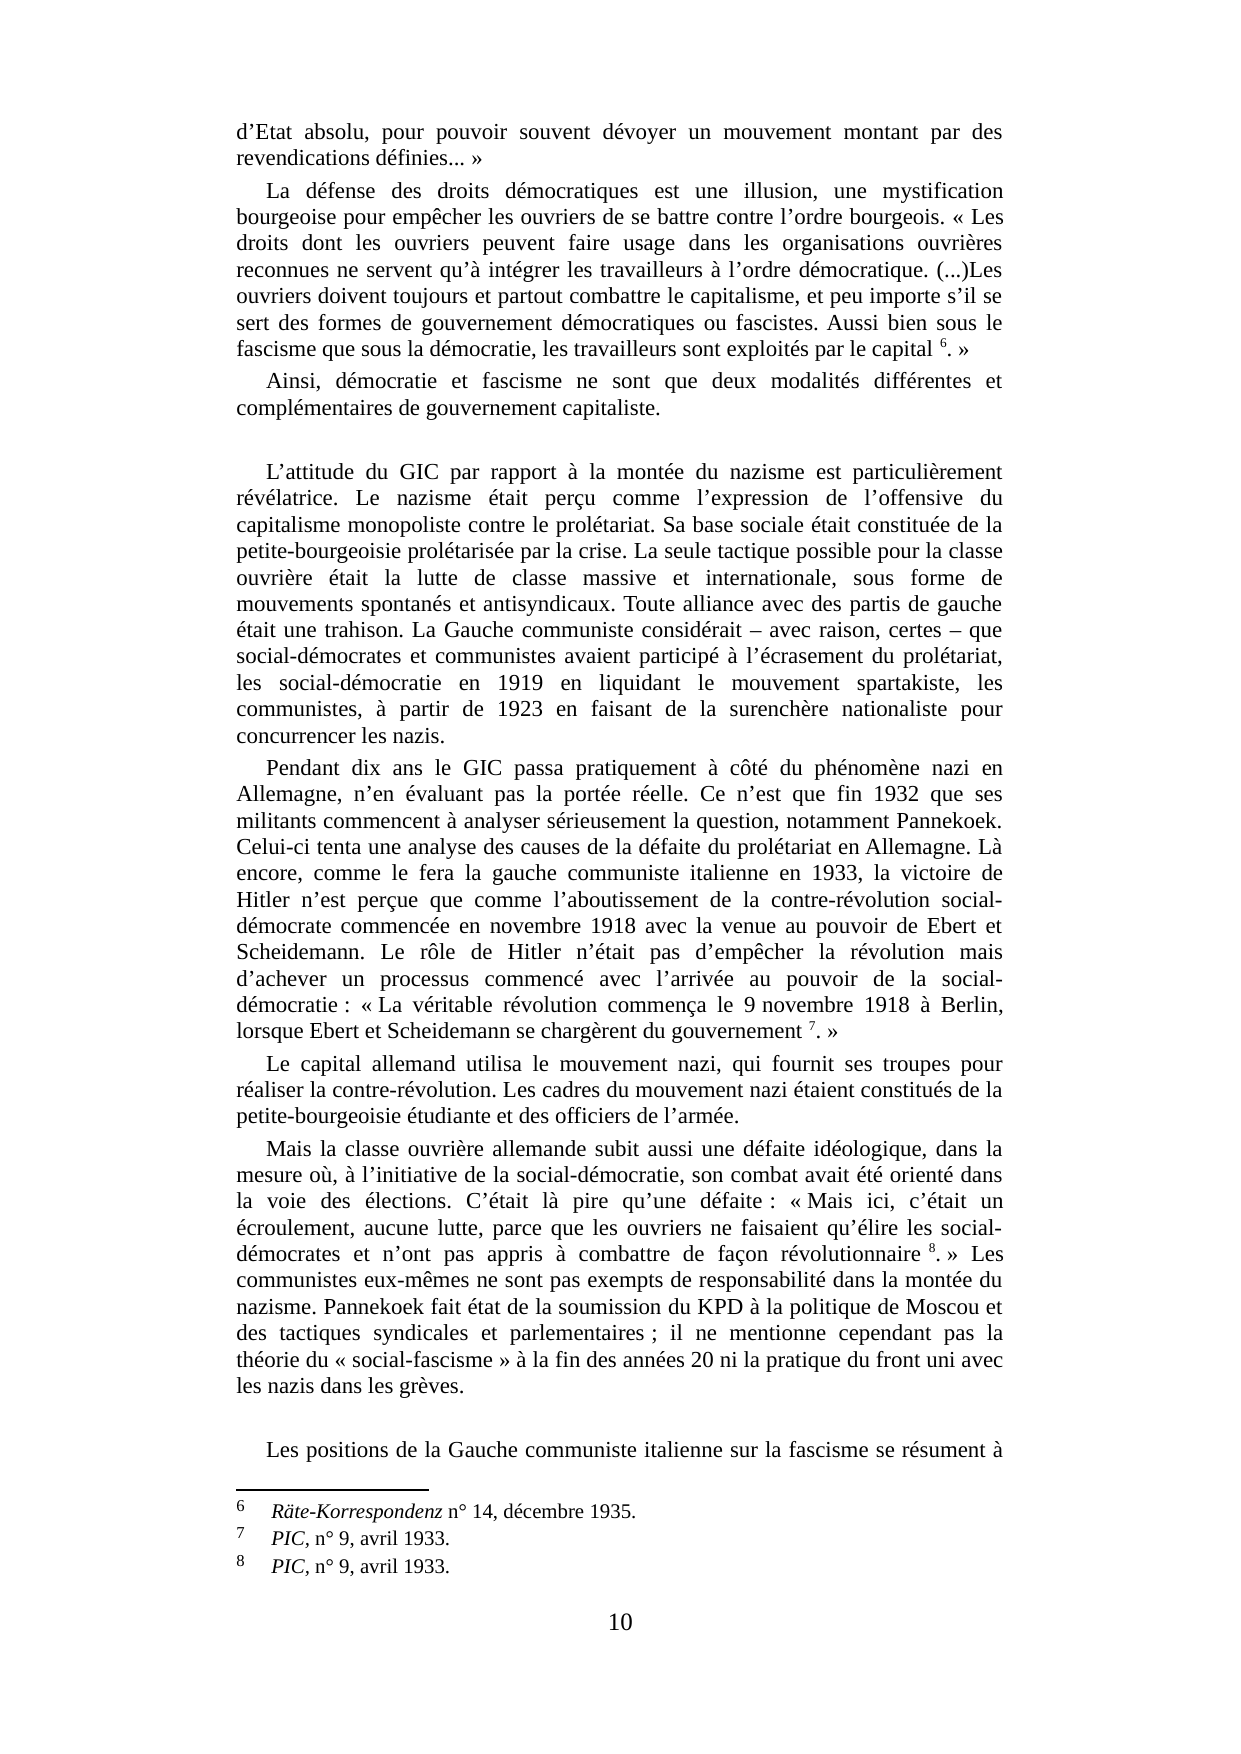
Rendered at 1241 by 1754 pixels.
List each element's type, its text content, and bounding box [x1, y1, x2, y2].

text d’Etat absolu, pour pouvoir souvent dévoyer un mouvement montant par des revendications définies... » [236, 118, 1004, 171]
text L’attitude du GIC par rapport à la montée du nazisme est particulièrement révélatrice. Le nazisme était perçu comme l’expression de l’offensive du capitalisme monopoliste contre le prolétariat. Sa base sociale était constituée de la petite-bourgeoisie prolétarisée par la crise. La seule tactique possible pour la classe ouvrière était la lutte de classe massive et internationale, sous forme de mouvements spontanés et antisyndicaux. Toute alliance avec des partis de gauche était une trahison. La Gauche communiste considérait – avec raison, certes – que social-démocrates et communistes avaient participé à l’écrasement du prolétariat, les social-démocratie en 1919 en liquidant le mouvement spartakiste, les communistes, à partir de 1923 en faisant de la surenchère nationaliste pour concurrencer les nazis. [236, 458, 1004, 748]
text Pendant dix ans le GIC passa pratiquement à côté du phénomène nazi en Allemagne, n’en évaluant pas la portée réelle. Ce n’est que fin 1932 que ses militants commencent à analyser sérieusement la question, notamment Pannekoek. Celui-ci tenta une analyse des causes de la défaite du prolétariat en Allemagne. Là encore, comme le fera la gauche communiste italienne en 1933, la victoire de Hitler n’est perçue que comme l’aboutissement de la contre-révolution social-démocrate commencée en novembre 1918 avec la venue au pouvoir de Ebert et Scheidemann. Le rôle de Hitler n’était pas d’empêcher la révolution mais d’achever un processus commencé avec l’arrivée au pouvoir de la social-démocratie : « La véritable révolution commença le 9 novembre 1918 à Berlin, lorsque Ebert et Scheidemann se chargèrent du gouvernement . » [236, 754, 1004, 1044]
text Les positions de la Gauche communiste italienne sur la fascisme se résument à [236, 1437, 1004, 1463]
text Räte-Korrespondenz n° 14, décembre 1935. [236, 1496, 1004, 1523]
text PIC, n° 9, avril 1933. [236, 1550, 1004, 1578]
text PIC, n° 9, avril 1933. [236, 1523, 1004, 1550]
text Mais la classe ouvrière allemande subit aussi une défaite idéologique, dans la mesure où, à l’initiative de la social-démocratie, son combat avait été orienté dans la voie des élections. C’était là pire qu’une défaite : « Mais ici, c’était un écroulement, aucune lutte, parce que les ouvriers ne faisaient qu’élire les social-démocrates et n’ont pas appris à combattre de façon révolutionnaire . » Les communistes eux-mêmes ne sont pas exempts de responsabilité dans la montée du nazisme. Pannekoek fait état de la soumission du KPD à la politique de Moscou et des tactiques syndicales et parlementaires ; il ne mentionne cependant pas la théorie du « social-fascisme » à la fin des années 20 ni la pratique du front uni avec les nazis dans les grèves. [236, 1135, 1004, 1398]
text Le capital allemand utilisa le mouvement nazi, qui fournit ses troupes pour réaliser la contre-révolution. Les cadres du mouvement nazi étaient constitués de la petite-bourgeoisie étudiante et des officiers de l’armée. [236, 1050, 1004, 1129]
text Ainsi, démocratie et fascisme ne sont que deux modalités différentes et complémentaires de gouvernement capitaliste. [236, 367, 1004, 420]
text La défense des droits démocratiques est une illusion, une mystification bourgeoise pour empêcher les ouvriers de se battre contre l’ordre bourgeois. « Les droits dont les ouvriers peuvent faire usage dans les organisations ouvrières reconnues ne servent qu’à intégrer les travailleurs à l’ordre démocratique. (...)Les ouvriers doivent toujours et partout combattre le capitalisme, et peu importe s’il se sert des formes de gouvernement démocratiques ou fascistes. Aussi bien sous le fascisme que sous la démocratie, les travailleurs sont exploités par le capital . » [236, 177, 1004, 361]
